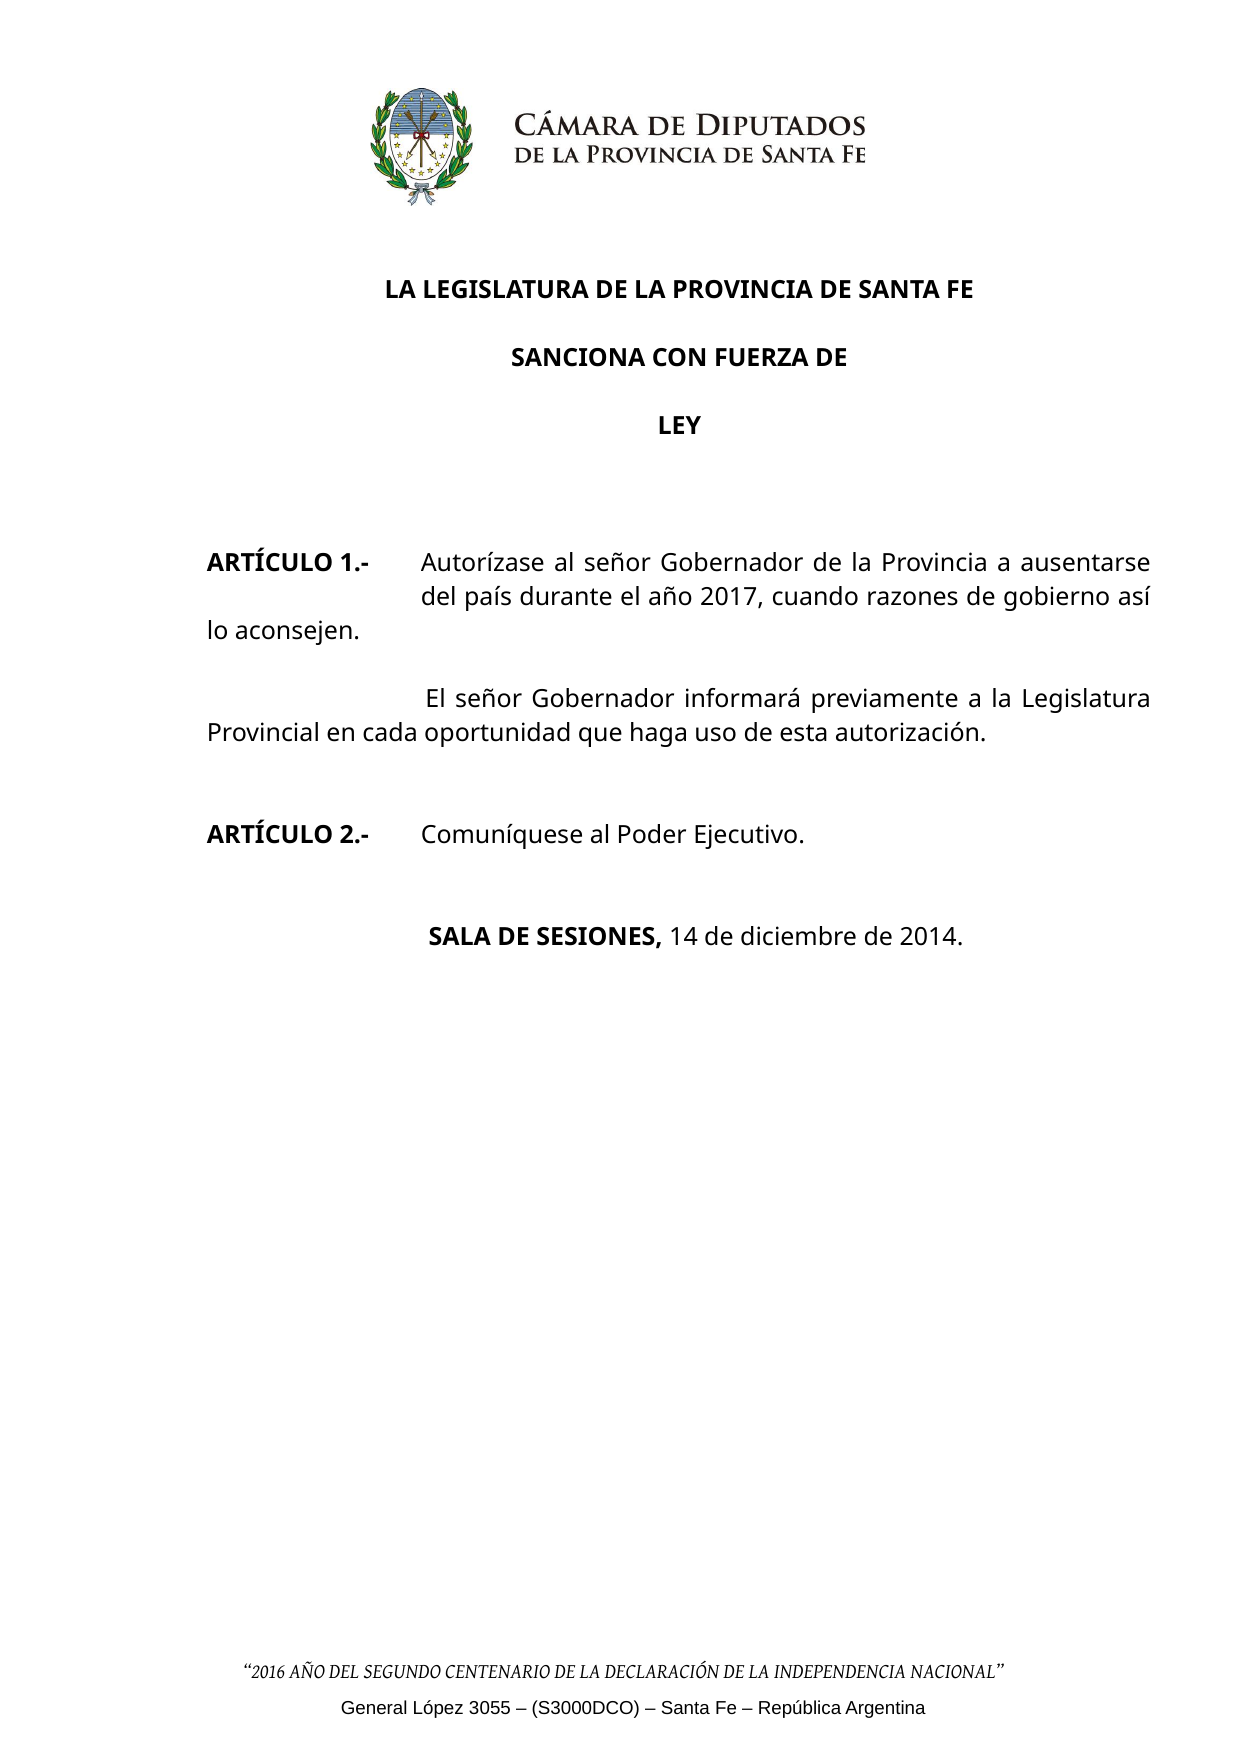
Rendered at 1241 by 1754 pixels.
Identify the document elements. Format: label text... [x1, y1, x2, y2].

text Autorízase al señor Gobernador de la Provincia a ausentarse del país durante el año 2017, cuando razones de gobierno así lo aconsejen. [207, 544, 1152, 646]
text Comuníquese al Poder Ejecutivo. [421, 817, 1152, 851]
text SANCIONA CON FUERZA DE [207, 340, 1152, 374]
table_header ARTÍCULO 1.- [207, 544, 421, 594]
picture [370, 88, 866, 210]
text LEY [207, 408, 1152, 442]
table_header ARTÍCULO 2.- [207, 817, 421, 867]
text El señor Gobernador informará previamente a la Legislatura Provincial en cada oportunidad que haga uso de esta autorización. [207, 680, 1152, 748]
text LA LEGISLATURA DE LA PROVINCIA DE SANTA FE [207, 272, 1152, 306]
text SALA DE SESIONES, 14 de diciembre de 2014. [207, 919, 1152, 953]
